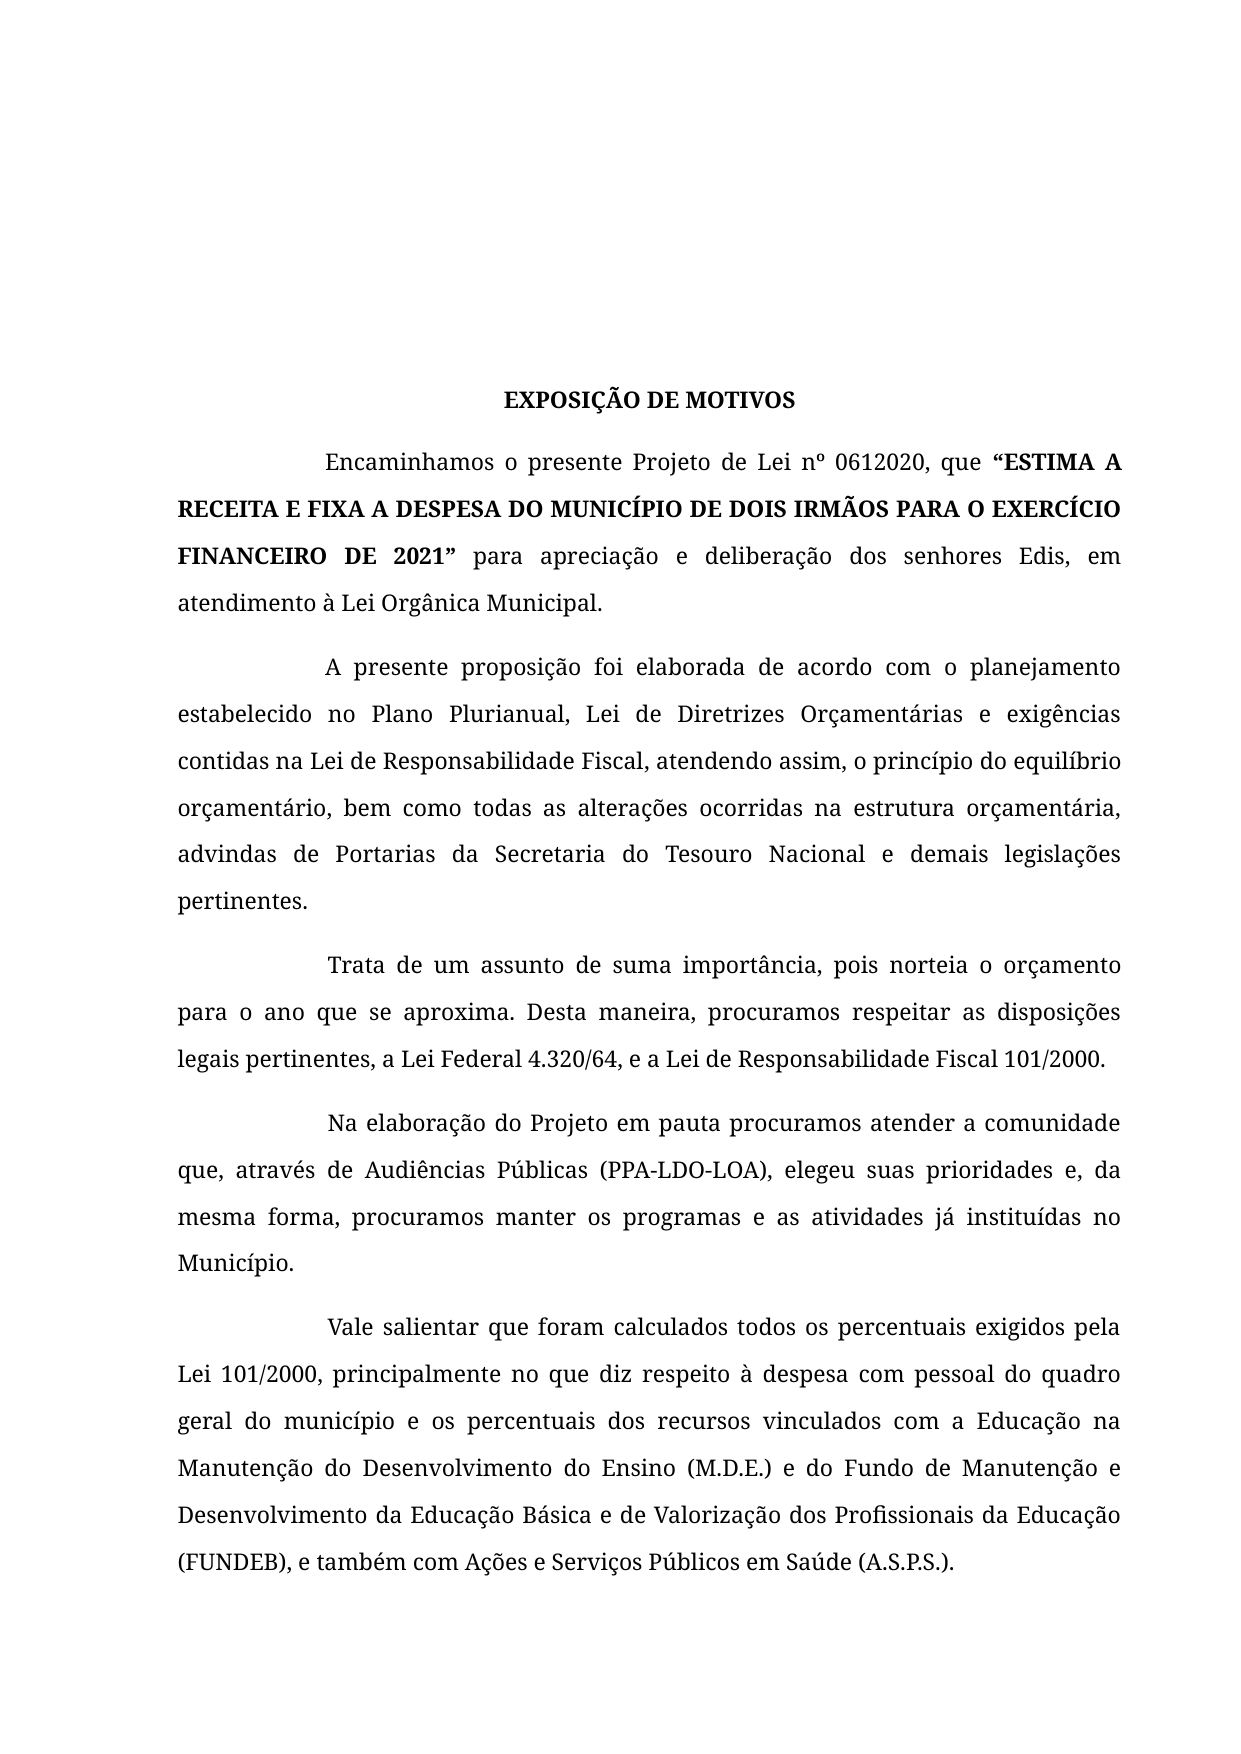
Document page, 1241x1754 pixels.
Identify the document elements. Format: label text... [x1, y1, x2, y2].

text A presente proposição foi elaborada de acordo com o planejamento estabelecido no Plano Plurianual, Lei de Diretrizes Orçamentárias e exigências contidas na Lei de Responsabilidade Fiscal, atendendo assim, o princípio do equilíbrio orçamentário, bem como todas as alterações ocorridas na estrutura orçamentária, advindas de Portarias da Secretaria do Tesouro Nacional e demais legislações pertinentes. [177, 651, 1122, 916]
text Trata de um assunto de suma importância, pois norteia o orçamento para o ano que se aproxima. Desta maneira, procuramos respeitar as disposições legais pertinentes, a Lei Federal 4.320/64, e a Lei de Responsabilidade Fiscal 101/2000. [177, 949, 1122, 1074]
text Vale salientar que foram calculados todos os percentuais exigidos pela Lei 101/2000, principalmente no que diz respeito à despesa com pessoal do quadro geral do município e os percentuais dos recursos vinculados com a Educação na Manutenção do Desenvolvimento do Ensino (M.D.E.) e do Fundo de Manutenção e Desenvolvimento da Educação Básica e de Valorização dos Profissionais da Educação (FUNDEB), e também com Ações e Serviços Públicos em Saúde (A.S.P.S.). [177, 1311, 1122, 1577]
text Na elaboração do Projeto em pauta procuramos atender a comunidade que, através de Audiências Públicas (PPA-LDO-LOA), elegeu suas prioridades e, da mesma forma, procuramos manter os programas e as atividades já instituídas no Município. [177, 1107, 1122, 1278]
text Encaminhamos o presente Projeto de Lei nº 0612020, que “ESTIMA A RECEITA E FIXA A DESPESA DO MUNICÍPIO DE DOIS IRMÃOS PARA O EXERCÍCIO FINANCEIRO DE 2021” para apreciação e deliberação dos senhores Edis, em atendimento à Lei Orgânica Municipal. [177, 446, 1122, 618]
text EXPOSIÇÃO DE MOTIVOS [177, 384, 1122, 415]
